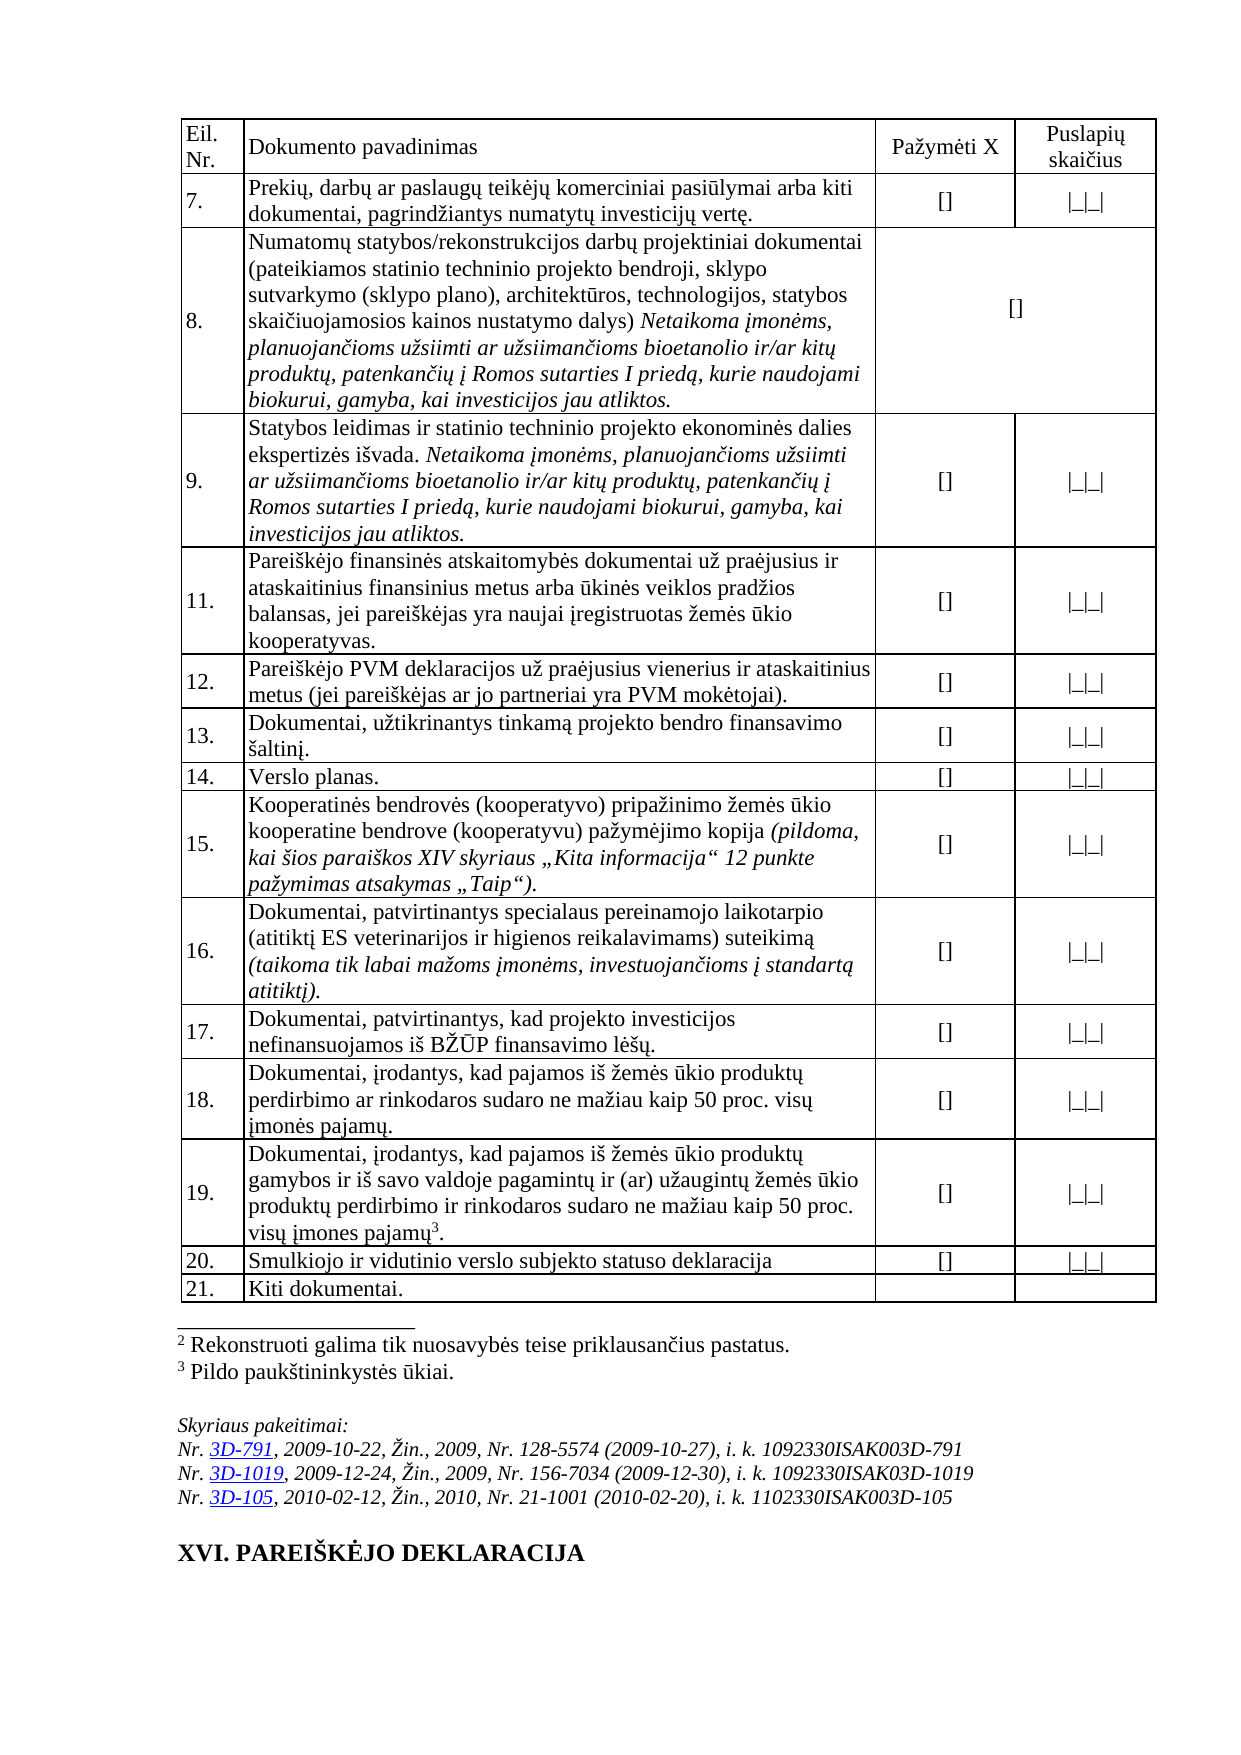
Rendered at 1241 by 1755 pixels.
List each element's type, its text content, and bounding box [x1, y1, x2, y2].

table_cell [][] [876, 228, 1155, 413]
table_cell |_|_| [1016, 1059, 1155, 1138]
table_cell 13. [182, 709, 243, 762]
table_cell [1016, 1275, 1155, 1301]
table_cell [][] [876, 791, 1014, 896]
table_cell 11. [182, 548, 243, 653]
table_cell |_|_| [1016, 548, 1155, 653]
table_cell Dokumentai, patvirtinantys specialaus pereinamojo laikotarpio (atitiktį ES veterinarijos ir higienos reikalavimams) suteikimą (taikoma tik labai mažoms įmonėms, investuojančioms į standartą atitiktį). [245, 898, 875, 1003]
table_cell [][] [876, 1140, 1014, 1245]
table_cell Dokumentai, įrodantys, kad pajamos iš žemės ūkio produktų gamybos ir iš savo valdoje pagamintų ir (ar) užaugintų žemės ūkio produktų perdirbimo ir rinkodaros sudaro ne mažiau kaip 50 proc. visų įmones pajamų3. [245, 1140, 875, 1245]
table_cell 21. [182, 1275, 243, 1301]
table_cell Pareiškėjo PVM deklaracijos už praėjusius vienerius ir ataskaitinius metus (jei pareiškėjas ar jo partneriai yra PVM mokėtojai). [245, 655, 875, 707]
table_cell [][] [876, 414, 1014, 546]
table_cell Kooperatinės bendrovės (kooperatyvo) pripažinimo žemės ūkio kooperatine bendrove (kooperatyvu) pažymėjimo kopija (pildoma, kai šios paraiškos XIV skyriaus „Kita informacija“ 12 punkte pažymimas atsakymas „Taip“). [245, 791, 875, 896]
table_cell 16. [182, 898, 243, 1003]
table_cell 9. [182, 414, 243, 546]
table_cell Verslo planas. [245, 763, 875, 789]
text 2 Rekonstruoti galima tik nuosavybės teise priklausančius pastatus. [177, 1331, 1181, 1358]
text Skyriaus pakeitimai: [177, 1413, 1181, 1437]
table_cell 8. [182, 228, 243, 413]
table_header Pažymėti X [876, 120, 1014, 172]
table_cell [][] [876, 174, 1014, 227]
table_cell |_|_| [1016, 763, 1155, 789]
table_cell Statybos leidimas ir statinio techninio projekto ekonominės dalies ekspertizės išvada. Netaikoma įmonėms, planuojančioms užsiimti ar užsiimančioms bioetanolio ir/ar kitų produktų, patenkančių į Romos sutarties I priedą, kurie naudojami biokurui, gamyba, kai investicijos jau atliktos. [245, 414, 875, 546]
text Nr. 3D-1019, 2009-12-24, Žin., 2009, Nr. 156-7034 (2009-12-30), i. k. 1092330ISAK03D-1019 [177, 1461, 1181, 1485]
table_cell [][] [876, 1005, 1014, 1058]
table_cell Prekių, darbų ar paslaugų teikėjų komerciniai pasiūlymai arba kiti dokumentai, pagrindžiantys numatytų investicijų vertę. [245, 174, 875, 227]
table_cell Smulkiojo ir vidutinio verslo subjekto statuso deklaracija [245, 1247, 875, 1273]
text XVI. PAREIŠKĖJO DEKLARACIJA [177, 1538, 1181, 1567]
table_cell Numatomų statybos/rekonstrukcijos darbų projektiniai dokumentai (pateikiamos statinio techninio projekto bendroji, sklypo sutvarkymo (sklypo plano), architektūros, technologijos, statybos skaičiuojamosios kainos nustatymo dalys) Netaikoma įmonėms, planuojančioms užsiimti ar užsiimančioms bioetanolio ir/ar kitų produktų, patenkančių į Romos sutarties I priedą, kurie naudojami biokurui, gamyba, kai investicijos jau atliktos. [245, 228, 875, 413]
table_cell 18. [182, 1059, 243, 1138]
table_cell |_|_| [1016, 174, 1155, 227]
table_cell Dokumentai, įrodantys, kad pajamos iš žemės ūkio produktų perdirbimo ar rinkodaros sudaro ne mažiau kaip 50 proc. visų įmonės pajamų. [245, 1059, 875, 1138]
table_cell [][] [876, 548, 1014, 653]
table_cell 7. [182, 174, 243, 227]
table_cell 20. [182, 1247, 243, 1273]
table_header Eil. Nr. [182, 120, 243, 172]
text Nr. 3D-105, 2010-02-12, Žin., 2010, Nr. 21-1001 (2010-02-20), i. k. 1102330ISAK003D-105 [177, 1485, 1181, 1509]
table_header Dokumento pavadinimas [245, 120, 875, 172]
table_cell 12. [182, 655, 243, 707]
table_cell Pareiškėjo finansinės atskaitomybės dokumentai už praėjusius ir ataskaitinius finansinius metus arba ūkinės veiklos pradžios balansas, jei pareiškėjas yra naujai įregistruotas žemės ūkio kooperatyvas. [245, 548, 875, 653]
table_cell |_|_| [1016, 1140, 1155, 1245]
table_cell [][] [876, 655, 1014, 707]
table_cell |_|_| [1016, 655, 1155, 707]
table_cell |_|_| [1016, 1247, 1155, 1273]
table_cell [][] [876, 709, 1014, 762]
table_cell [][] [876, 1059, 1014, 1138]
table_cell 15. [182, 791, 243, 896]
table_cell |_|_| [1016, 709, 1155, 762]
table_cell |_|_| [1016, 1005, 1155, 1058]
table_cell Kiti dokumentai. [245, 1275, 875, 1301]
text Nr. 3D-791, 2009-10-22, Žin., 2009, Nr. 128-5574 (2009-10-27), i. k. 1092330ISAK003D-791 [177, 1437, 1181, 1461]
table_cell Dokumentai, patvirtinantys, kad projekto investicijos nefinansuojamos iš BŽŪP finansavimo lėšų. [245, 1005, 875, 1058]
table_cell [876, 1275, 1014, 1301]
table_cell 14. [182, 763, 243, 789]
table_cell Dokumentai, užtikrinantys tinkamą projekto bendro finansavimo šaltinį. [245, 709, 875, 762]
table_cell 17. [182, 1005, 243, 1058]
table_cell |_|_| [1016, 898, 1155, 1003]
text 3 Pildo paukštininkystės ūkiai. [177, 1358, 1181, 1384]
table_header Puslapių skaičius [1016, 120, 1155, 172]
table_cell [][] [876, 898, 1014, 1003]
table_cell |_|_| [1016, 791, 1155, 896]
table_cell 19. [182, 1140, 243, 1245]
table_cell |_|_| [1016, 414, 1155, 546]
table_cell [][] [876, 763, 1014, 789]
text ___________________ [177, 1303, 1181, 1331]
table_cell [][] [876, 1247, 1014, 1273]
